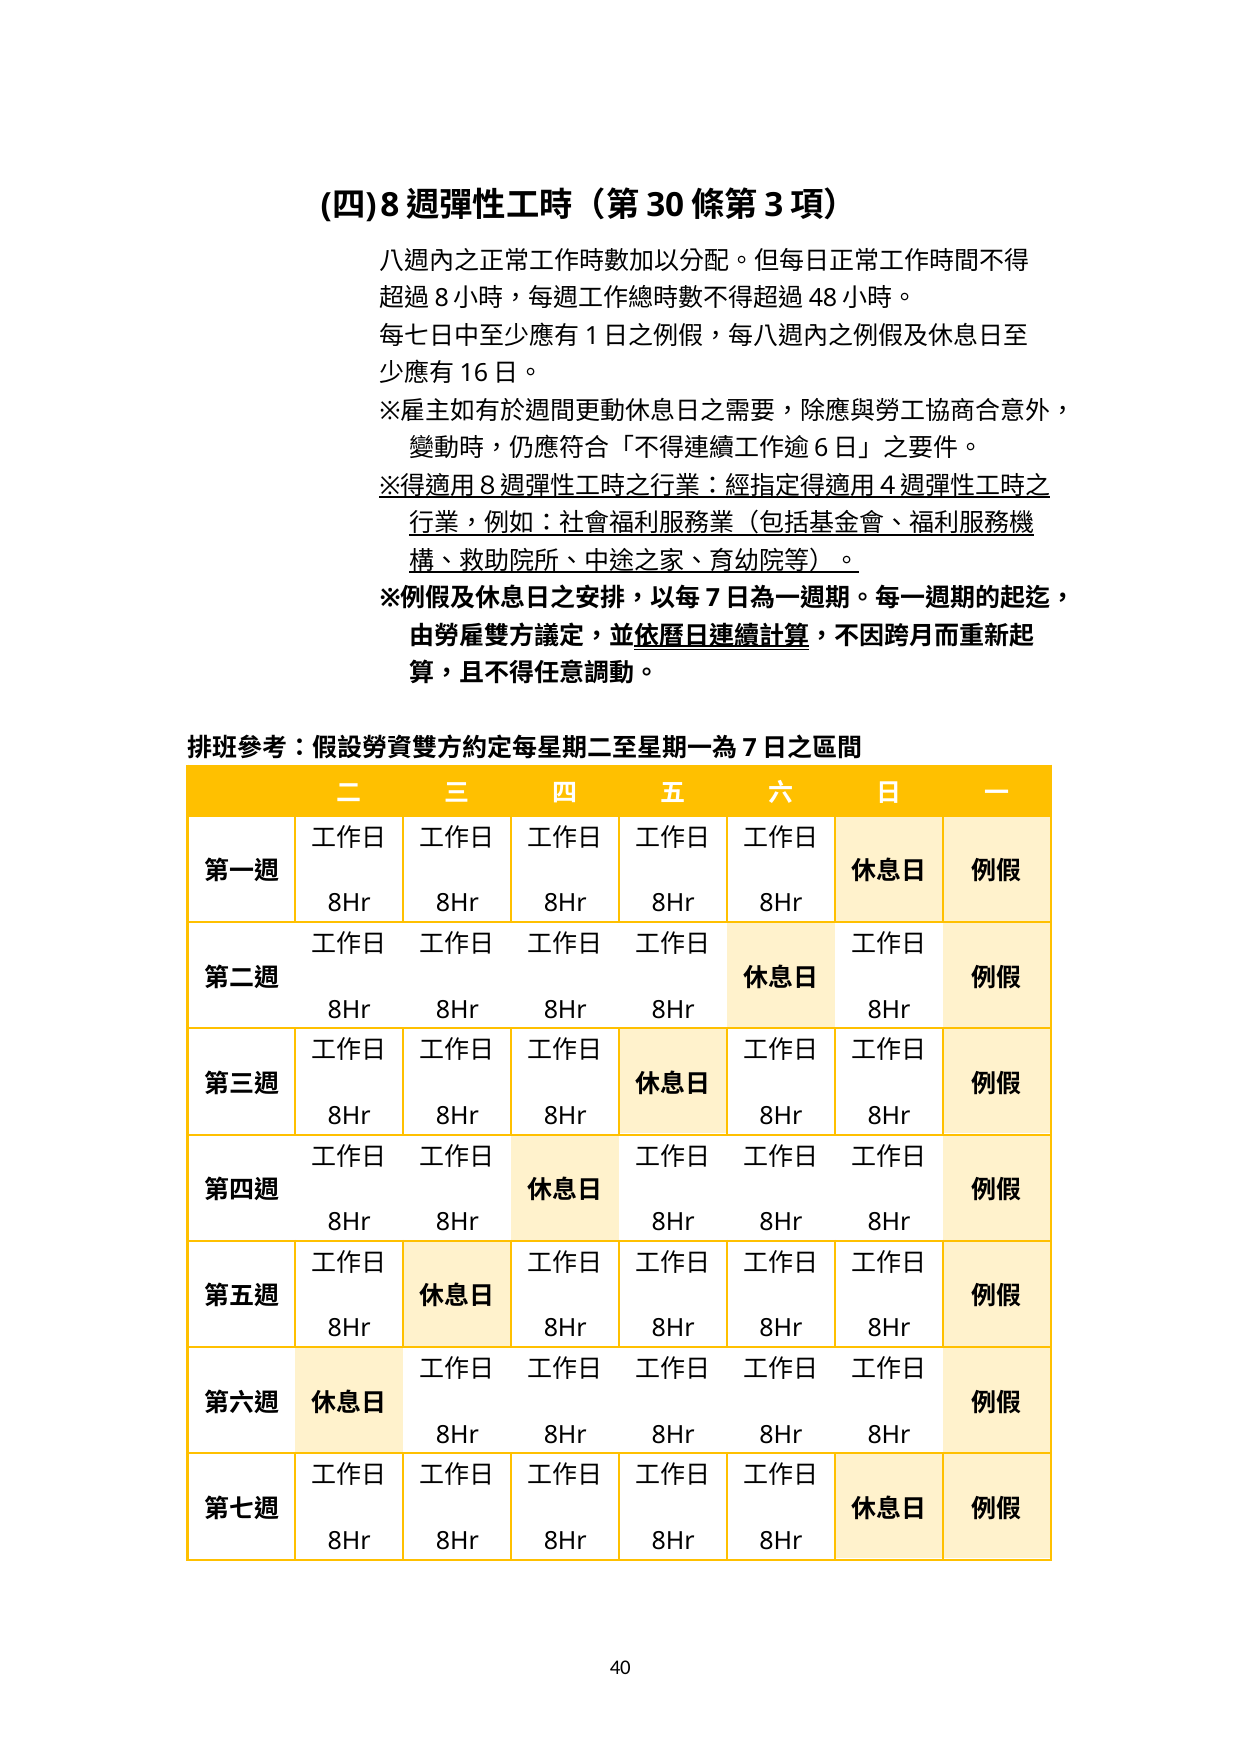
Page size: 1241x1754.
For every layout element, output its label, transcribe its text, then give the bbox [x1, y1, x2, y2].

table_cell 休息日 [295, 1348, 403, 1452]
table_cell 工作日 8Hr [296, 1242, 402, 1346]
table_cell 工作日 8Hr [296, 1454, 402, 1558]
table_cell 工作日 8Hr [512, 1242, 618, 1346]
table_header 日 [835, 767, 943, 815]
table_cell 工作日 8Hr [619, 1136, 727, 1240]
text ※得適用８週彈性工時之行業：經指定得適用４週彈性工時之行業，例如：社會福利服務業（包括基金會、福利服務機構、救助院所、中途之家、育幼院等）。 [379, 464, 1053, 577]
table_cell 第一週 [189, 817, 294, 921]
table_header [189, 767, 295, 815]
table_cell 工作日 8Hr [512, 1029, 618, 1133]
table_cell 工作日 8Hr [728, 1242, 834, 1346]
table_cell 工作日 8Hr [295, 1136, 403, 1240]
table_cell 工作日 8Hr [835, 1136, 943, 1240]
table_cell 工作日 8Hr [728, 1029, 834, 1133]
table_header 二 [295, 767, 403, 815]
text 每七日中至少應有1日之例假，每八週內之例假及休息日至少應有16日。 [379, 314, 1053, 389]
table_cell 第六週 [189, 1348, 295, 1452]
table_cell 工作日 8Hr [296, 1029, 402, 1133]
table_cell 工作日 8Hr [404, 1454, 510, 1558]
table_cell 工作日 8Hr [619, 1348, 727, 1452]
table_cell 例假 [944, 1242, 1050, 1346]
table_cell 工作日 8Hr [620, 817, 726, 921]
table_cell 休息日 [727, 923, 835, 1027]
table_header 六 [727, 767, 835, 815]
table_cell 工作日 8Hr [295, 923, 403, 1027]
table_cell 休息日 [404, 1242, 510, 1346]
table_header 一 [943, 767, 1050, 815]
table_cell 工作日 8Hr [403, 923, 511, 1027]
text ※雇主如有於週間更動休息日之需要，除應與勞工協商合意外，變動時，仍應符合「不得連續工作逾6日」之要件。 [379, 389, 1053, 464]
table_cell 工作日 8Hr [728, 1454, 834, 1558]
table_cell 工作日 8Hr [296, 817, 402, 921]
table_cell 工作日 8Hr [511, 1348, 619, 1452]
table_cell 第三週 [189, 1029, 294, 1133]
table_cell 第四週 [189, 1136, 295, 1240]
text 八週內之正常工作時數加以分配。但每日正常工作時間不得超過8小時，每週工作總時數不得超過48小時。 [379, 239, 1053, 314]
table_cell 工作日 8Hr [727, 1136, 835, 1240]
table_cell 工作日 8Hr [728, 817, 834, 921]
table_header 四 [511, 767, 619, 815]
table_header 五 [619, 767, 727, 815]
table_cell 例假 [944, 1029, 1050, 1133]
table_header 三 [403, 767, 511, 815]
table_cell 例假 [944, 817, 1050, 921]
table_cell 工作日 8Hr [620, 1242, 726, 1346]
text ※例假及休息日之安排，以每7日為一週期。每一週期的起迄，由勞雇雙方議定，並依曆日連續計算，不因跨月而重新起算，且不得任意調動。 [379, 577, 1053, 689]
list 8週彈性工時（第30條第3項） [291, 164, 1053, 239]
table_cell 第五週 [189, 1242, 294, 1346]
table_cell 例假 [944, 1454, 1050, 1558]
table_cell 第二週 [189, 923, 295, 1027]
table_cell 工作日 8Hr [620, 1454, 726, 1558]
table_cell 工作日 8Hr [836, 1242, 942, 1346]
table_cell 休息日 [511, 1136, 619, 1240]
table_cell 工作日 8Hr [511, 923, 619, 1027]
table_cell 工作日 8Hr [512, 817, 618, 921]
table_cell 工作日 8Hr [512, 1454, 618, 1558]
table_cell 工作日 8Hr [619, 923, 727, 1027]
table_cell 例假 [943, 1348, 1050, 1452]
table_cell 例假 [943, 923, 1050, 1027]
table_cell 休息日 [836, 1454, 942, 1558]
table_cell 第七週 [189, 1454, 294, 1558]
table_cell 工作日 8Hr [403, 1136, 511, 1240]
table_cell 工作日 8Hr [404, 817, 510, 921]
table_cell 工作日 8Hr [404, 1029, 510, 1133]
table_cell 休息日 [836, 817, 942, 921]
text 排班參考：假設勞資雙方約定每星期二至星期一為7日之區間 [187, 727, 1053, 764]
table_cell 工作日 8Hr [727, 1348, 835, 1452]
table_cell 工作日 8Hr [835, 1348, 943, 1452]
table_cell 休息日 [620, 1029, 726, 1133]
table_cell 工作日 8Hr [835, 923, 943, 1027]
table_cell 工作日 8Hr [836, 1029, 942, 1133]
table_cell 例假 [943, 1136, 1050, 1240]
table_cell 工作日 8Hr [403, 1348, 511, 1452]
